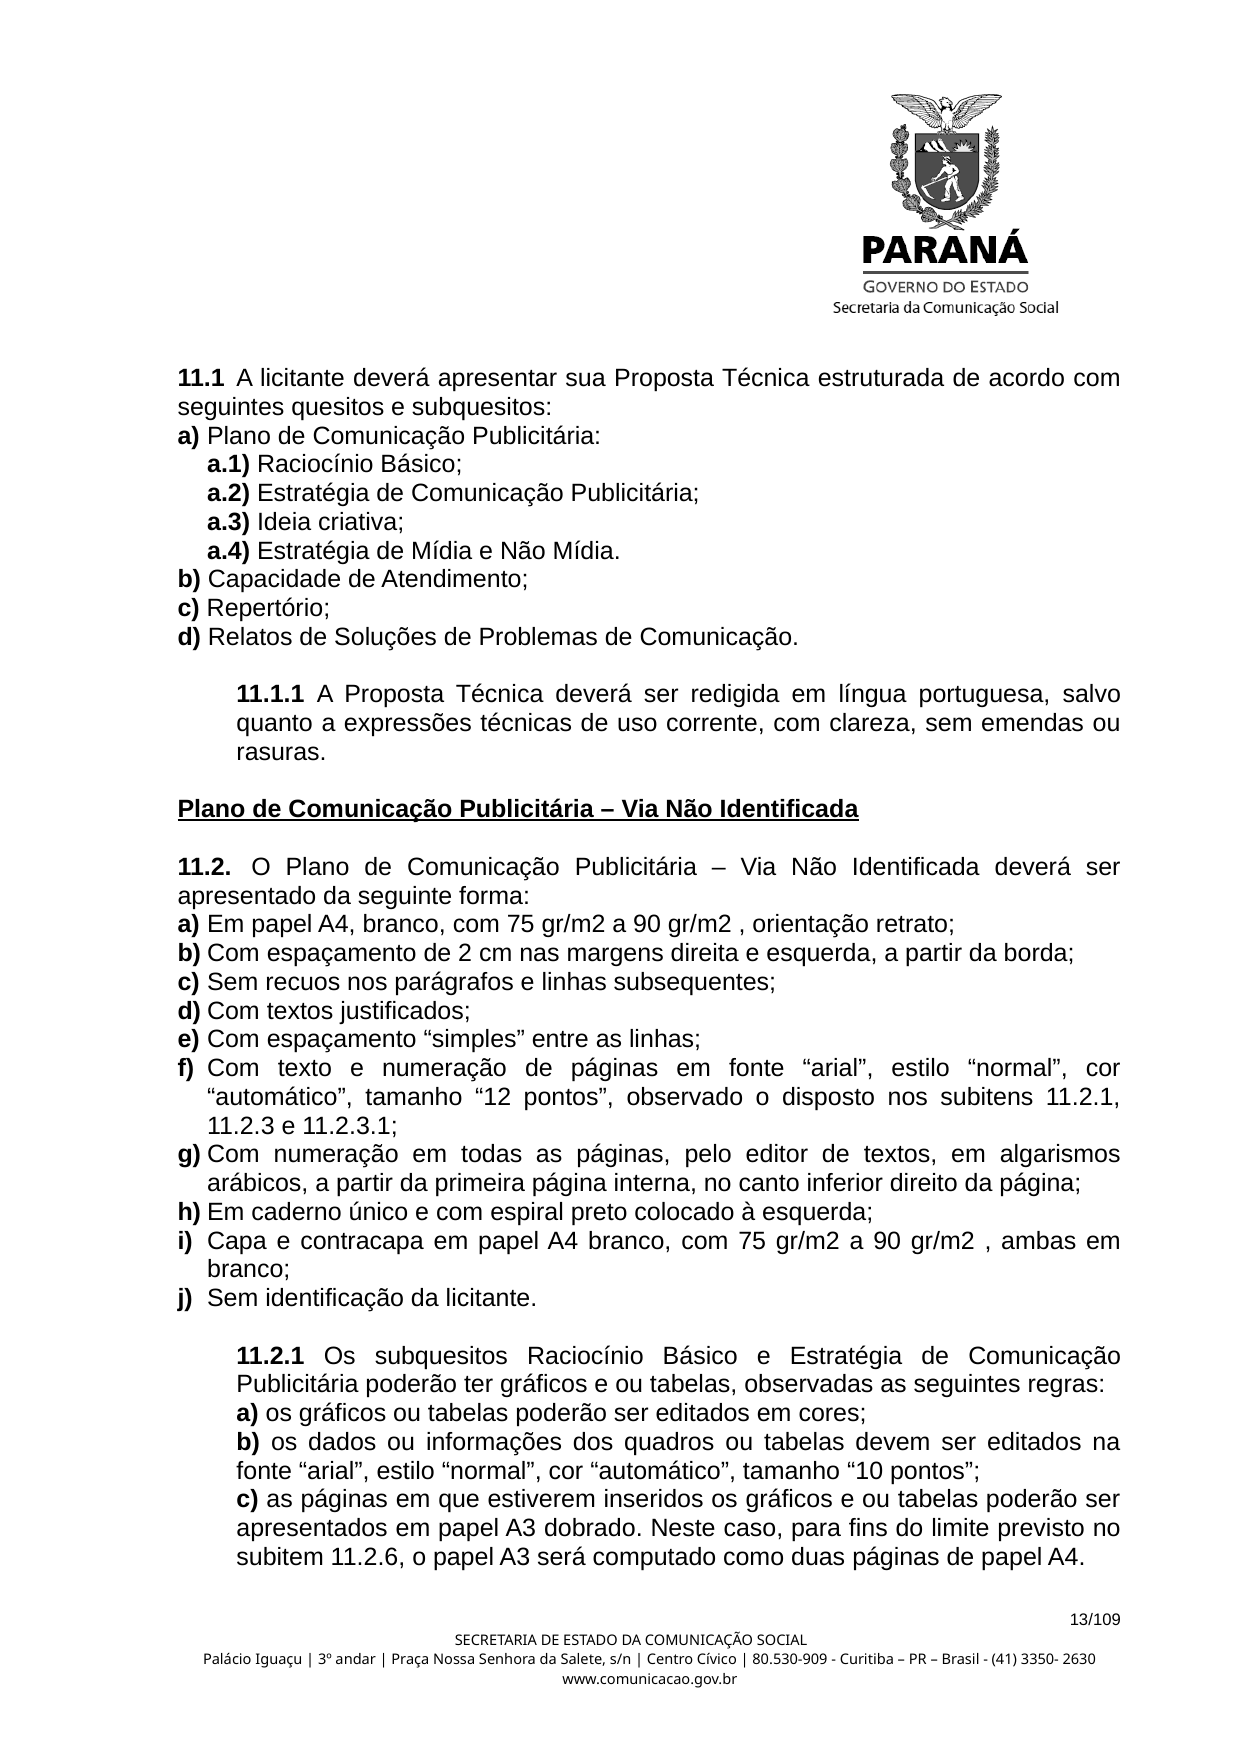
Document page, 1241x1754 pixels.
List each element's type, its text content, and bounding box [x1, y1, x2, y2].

text b) os dados ou informações dos quadros ou tabelas devem ser editados na fonte “arial”, estilo “normal”, cor “automático”, tamanho “10 pontos”; [236, 1427, 1122, 1484]
text a) Plano de Comunicação Publicitária: [177, 421, 1122, 449]
list Sem recuos nos parágrafos e linhas subsequentes; [177, 967, 1122, 996]
text a) os gráficos ou tabelas poderão ser editados em cores; [236, 1398, 1122, 1427]
text a.2) Estratégia de Comunicação Publicitária; [207, 478, 1122, 507]
list Com numeração em todas as páginas, pelo editor de textos, em algarismos arábicos, a partir da primeira página interna, no canto inferior direito da página; [177, 1139, 1122, 1197]
text 11.1 A licitante deverá apresentar sua Proposta Técnica estruturada de acordo com seguintes quesitos e subquesitos: [177, 363, 1122, 421]
list Com espaçamento “simples” entre as linhas; [177, 1024, 1122, 1053]
list Com texto e numeração de páginas em fonte “arial”, estilo “normal”, cor “automático”, tamanho “12 pontos”, observado o disposto nos subitens 11.2.1, 11.2.3 e 11.2.3.1; [177, 1053, 1122, 1139]
list Com textos justificados; [177, 996, 1122, 1024]
text c) as páginas em que estiverem inseridos os gráficos e ou tabelas poderão ser apresentados em papel A3 dobrado. Neste caso, para fins do limite previsto no subitem 11.2.6, o papel A3 será computado como duas páginas de papel A4. [236, 1484, 1122, 1571]
text b) Capacidade de Atendimento; [177, 564, 1122, 593]
list Com espaçamento de 2 cm nas margens direita e esquerda, a partir da borda; [177, 938, 1122, 967]
text 11.1.1 A Proposta Técnica deverá ser redigida em língua portuguesa, salvo quanto a expressões técnicas de uso corrente, com clareza, sem emendas ou rasuras. [236, 679, 1122, 766]
text a.4) Estratégia de Mídia e Não Mídia. [207, 536, 1122, 564]
text 11.2. O Plano de Comunicação Publicitária – Via Não Identificada deverá ser apresentado da seguinte forma: [177, 852, 1122, 909]
text d) Relatos de Soluções de Problemas de Comunicação. [177, 622, 1122, 651]
list Em papel A4, branco, com 75 gr/m2 a 90 gr/m2 , orientação retrato; [177, 909, 1122, 938]
text Plano de Comunicação Publicitária – Via Não Identificada [177, 794, 1122, 823]
list Capa e contracapa em papel A4 branco, com 75 gr/m2 a 90 gr/m2 , ambas em branco; [177, 1226, 1122, 1283]
list Sem identificação da licitante. [177, 1283, 1122, 1312]
text a.1) Raciocínio Básico; [207, 449, 1122, 478]
text c) Repertório; [177, 593, 1122, 622]
text a.3) Ideia criativa; [207, 507, 1122, 536]
list Em caderno único e com espiral preto colocado à esquerda; [177, 1197, 1122, 1226]
text 11.2.1 Os subquesitos Raciocínio Básico e Estratégia de Comunicação Publicitária poderão ter gráficos e ou tabelas, observadas as seguintes regras: [236, 1341, 1122, 1398]
